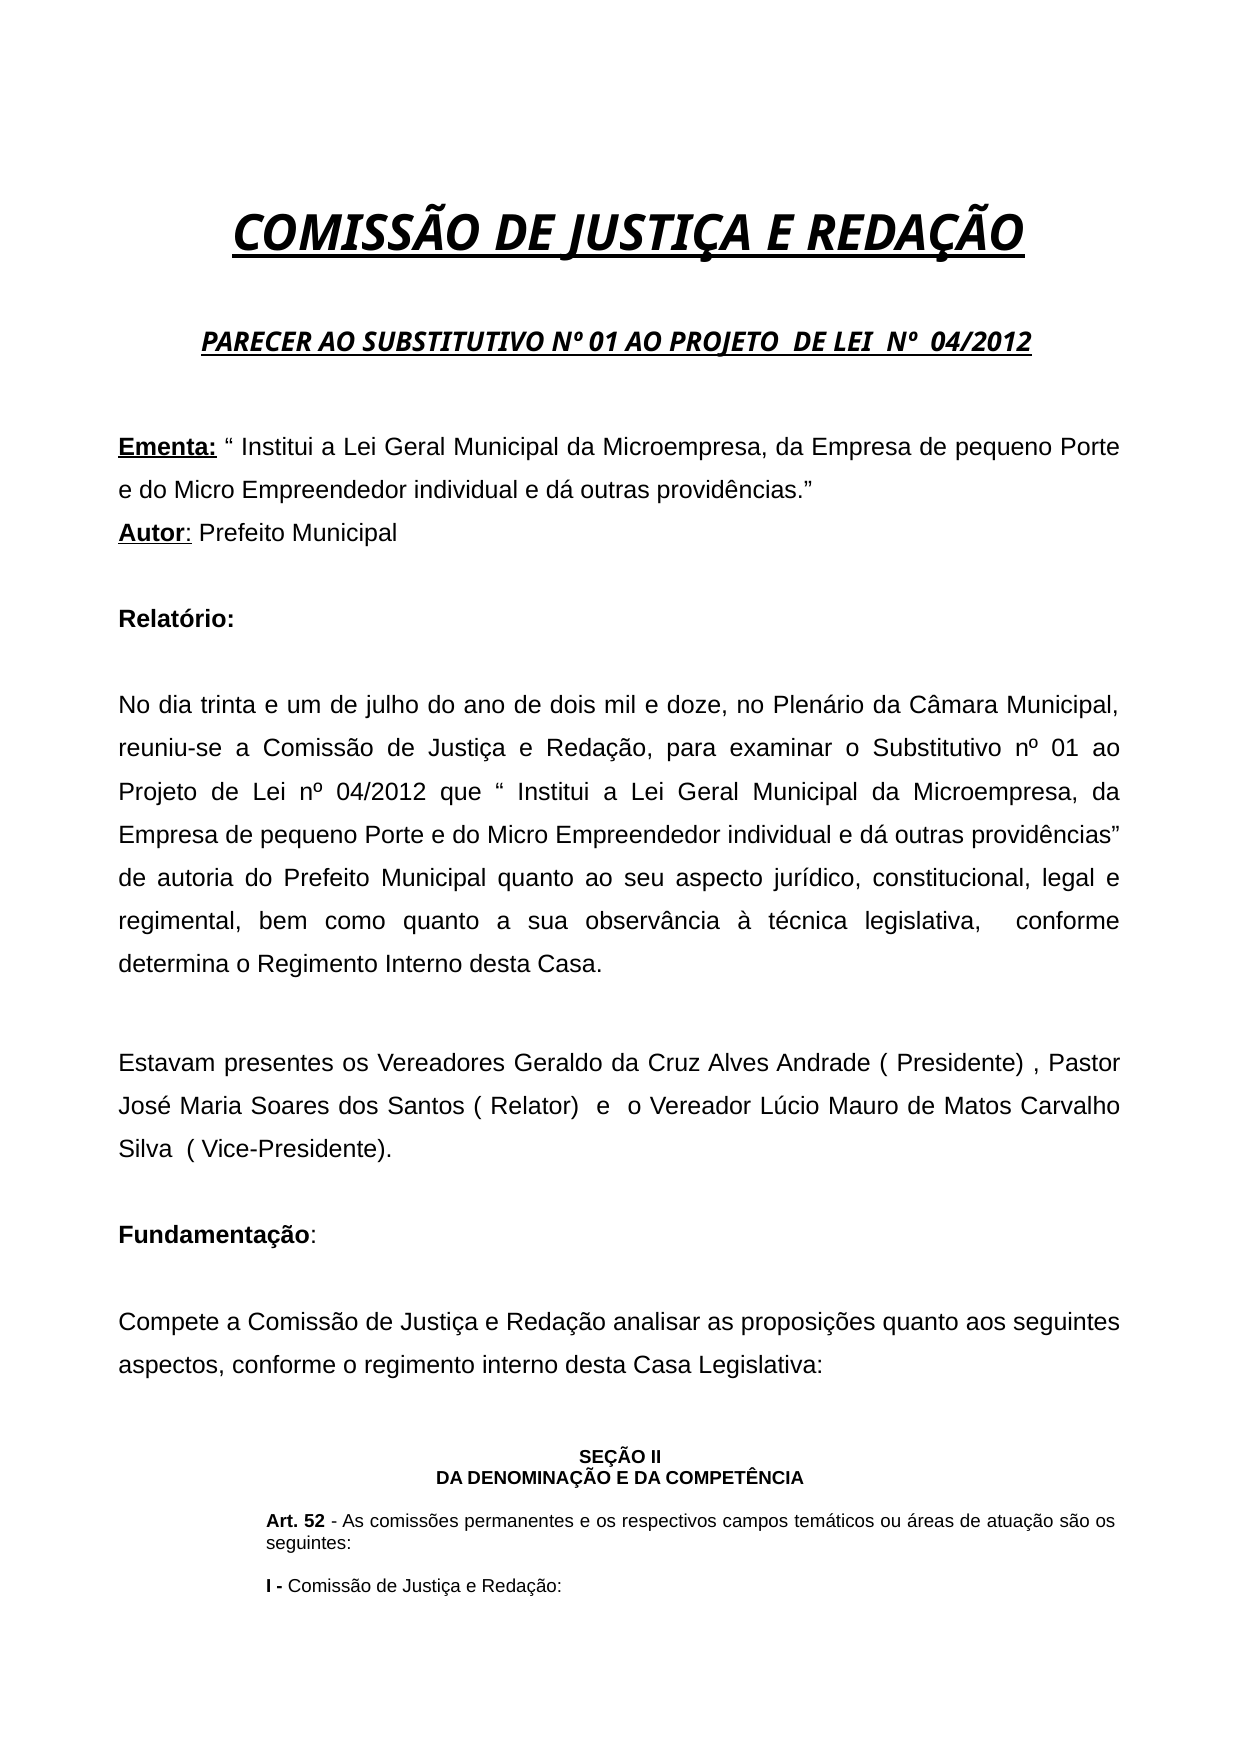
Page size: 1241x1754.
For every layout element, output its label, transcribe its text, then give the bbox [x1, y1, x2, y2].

text SEÇÃO II [118, 1446, 1122, 1467]
text No dia trinta e um de julho do ano de dois mil e doze, no Plenário da Câmara Municipal, reuniu-se a Comissão de Justiça e Redação, para examinar o Substitutivo nº 01 ao Projeto de Lei nº 04/2012 que “ Institui a Lei Geral Municipal da Microempresa, da Empresa de pequeno Porte e do Micro Empreendedor individual e dá outras providências” de autoria do Prefeito Municipal quanto ao seu aspecto jurídico, constitucional, legal e regimental, bem como quanto a sua observância à técnica legislativa, conforme determina o Regimento Interno desta Casa. [118, 690, 1122, 978]
text Estavam presentes os Vereadores Geraldo da Cruz Alves Andrade ( Presidente) , Pastor José Maria Soares dos Santos ( Relator) e o Vereador Lúcio Mauro de Matos Carvalho Silva ( Vice-Presidente). [118, 1048, 1122, 1163]
text Art. 52 - As comissões permanentes e os respectivos campos temáticos ou áreas de atuação são os seguintes: [118, 1510, 1122, 1553]
text Compete a Comissão de Justiça e Redação analisar as proposições quanto aos seguintes aspectos, conforme o regimento interno desta Casa Legislativa: [118, 1307, 1122, 1378]
text PARECER AO SUBSTITUTIVO Nº 01 AO PROJETO DE LEI Nº 04/2012 [118, 323, 1122, 360]
text Ementa: “ Institui a Lei Geral Municipal da Microempresa, da Empresa de pequeno Porte e do Micro Empreendedor individual e dá outras providências.” [118, 432, 1122, 503]
text Relatório: [118, 604, 1122, 633]
text COMISSÃO DE JUSTIÇA E REDAÇÃO [118, 197, 1122, 265]
text Autor: Prefeito Municipal [118, 518, 1122, 547]
text Fundamentação: [118, 1220, 1122, 1249]
text I - Comissão de Justiça e Redação: [118, 1575, 1122, 1596]
text DA DENOMINAÇÃO E DA COMPETÊNCIA [118, 1467, 1122, 1489]
